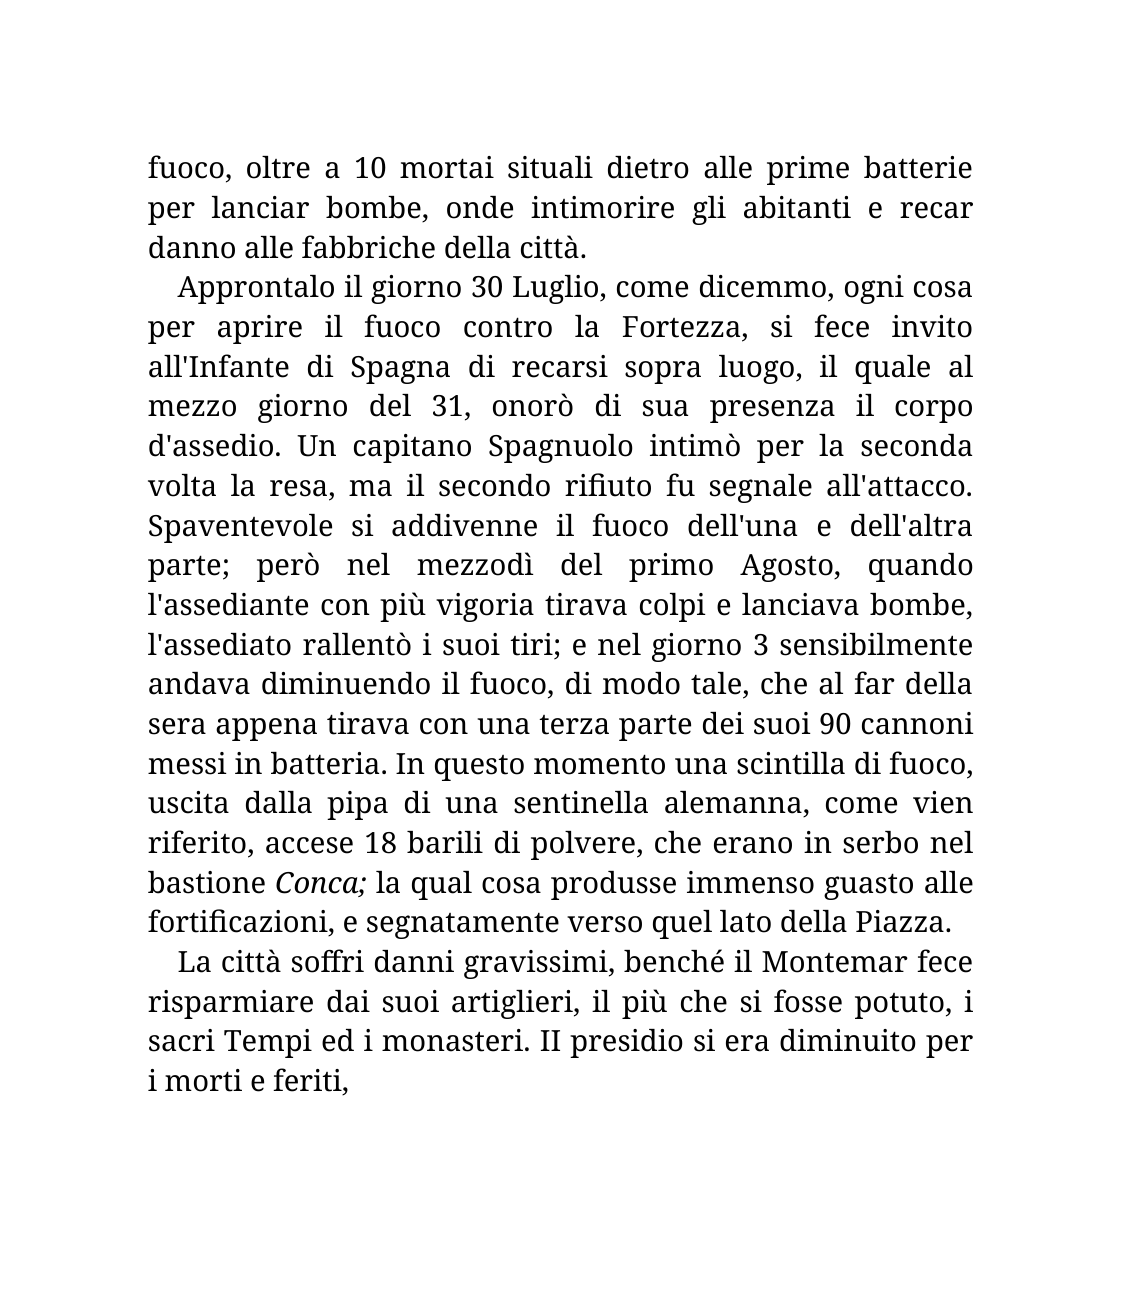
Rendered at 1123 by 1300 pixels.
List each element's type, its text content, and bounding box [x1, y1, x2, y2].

text Approntalo il giorno 30 Luglio, come dicemmo, ogni cosa per aprire il fuoco contro la Fortezza, si fece invito all'Infante di Spagna di recarsi sopra luogo, il quale al mezzo giorno del 31, onorò di sua presenza il corpo d'assedio. Un capitano Spagnuolo intimò per la seconda volta la resa, ma il secondo rifiuto fu segnale all'attacco. Spaventevole si addivenne il fuoco dell'una e dell'altra parte; però nel mezzodì del primo Agosto, quando l'assediante con più vigoria tirava colpi e lanciava bombe, l'assediato rallentò i suoi tiri; e nel giorno 3 sensibilmente andava diminuendo il fuoco, di modo tale, che al far della sera appena tirava con una terza parte dei suoi 90 cannoni messi in batteria. In questo momento una scintilla di fuoco, uscita dalla pipa di una sentinella alemanna, come vien riferito, accese 18 barili di polvere, che erano in serbo nel bastione Conca; la qual cosa produsse immenso guasto alle fortificazioni, e segnatamente verso quel lato della Piazza. [148, 267, 974, 941]
text fuoco, oltre a 10 mortai situali dietro alle prime batterie per lanciar bombe, onde intimorire gli abitanti e recar danno alle fabbriche della città. [148, 148, 974, 267]
text La città soffri danni gravissimi, benché il Montemar fece risparmiare dai suoi artiglieri, il più che si fosse potuto, i sacri Tempi ed i monasteri. II presidio si era diminuito per i morti e feriti, [148, 941, 974, 1100]
